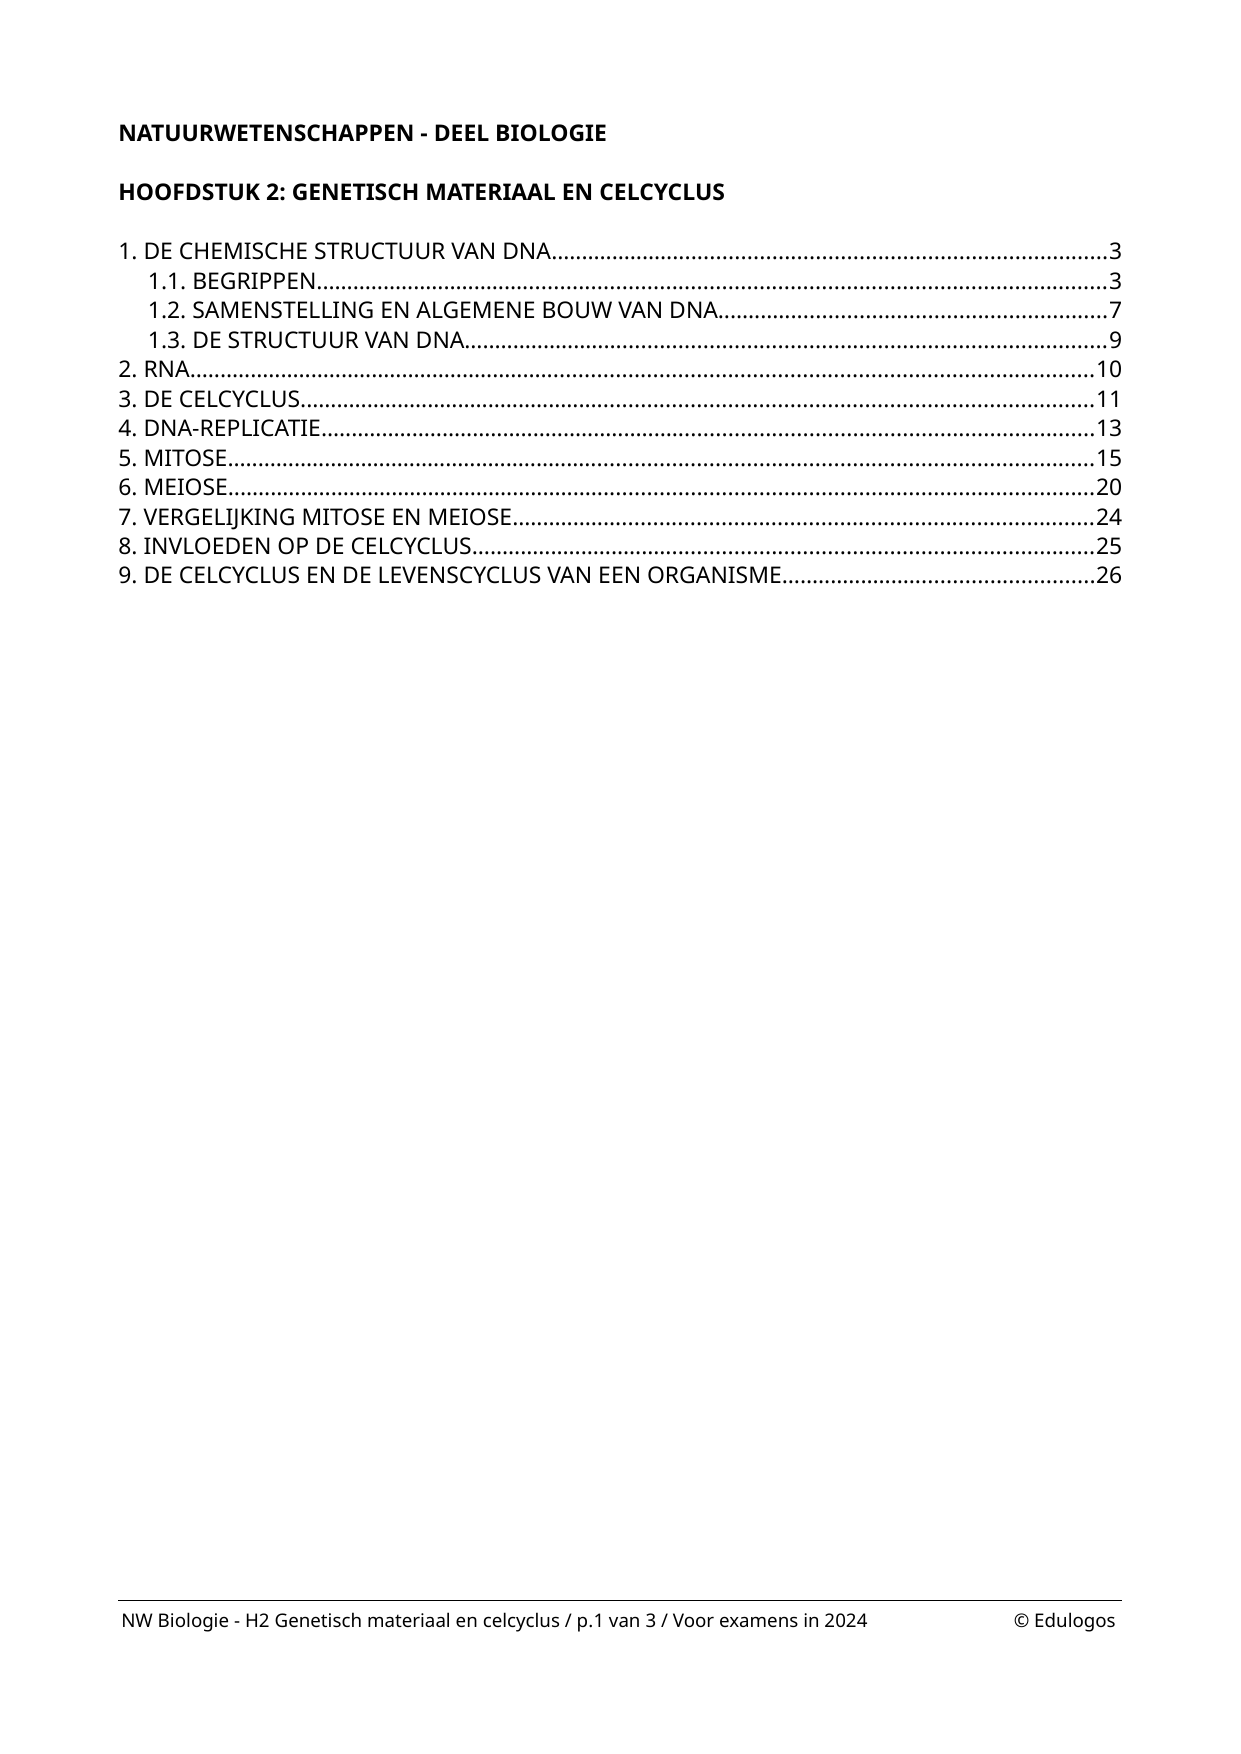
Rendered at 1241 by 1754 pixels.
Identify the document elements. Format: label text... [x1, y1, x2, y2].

text 7. VERGELIJKING MITOSE EN MEIOSE 24 [118, 501, 1122, 531]
text 1. DE CHEMISCHE STRUCTUUR VAN DNA 3 [118, 236, 1122, 266]
text 3. DE CELCYCLUS 11 [118, 383, 1122, 413]
text 1.2. SAMENSTELLING EN ALGEMENE BOUW VAN DNA 7 [148, 295, 1122, 324]
text 1.1. BEGRIPPEN 3 [148, 266, 1122, 295]
text 8. INVLOEDEN OP DE CELCYCLUS 25 [118, 531, 1122, 560]
text 1.3. DE STRUCTUUR VAN DNA 9 [148, 324, 1122, 354]
text NATUURWETENSCHAPPEN - DEEL BIOLOGIE [118, 118, 1122, 148]
text 5. MITOSE 15 [118, 442, 1122, 472]
text 4. DNA-REPLICATIE 13 [118, 413, 1122, 442]
text HOOFDSTUK 2: GENETISCH MATERIAAL EN CELCYCLUS [118, 177, 1122, 207]
text 6. MEIOSE 20 [118, 472, 1122, 501]
text 2. RNA 10 [118, 354, 1122, 383]
text 9. DE CELCYCLUS EN DE LEVENSCYCLUS VAN EEN ORGANISME 26 [118, 560, 1122, 590]
